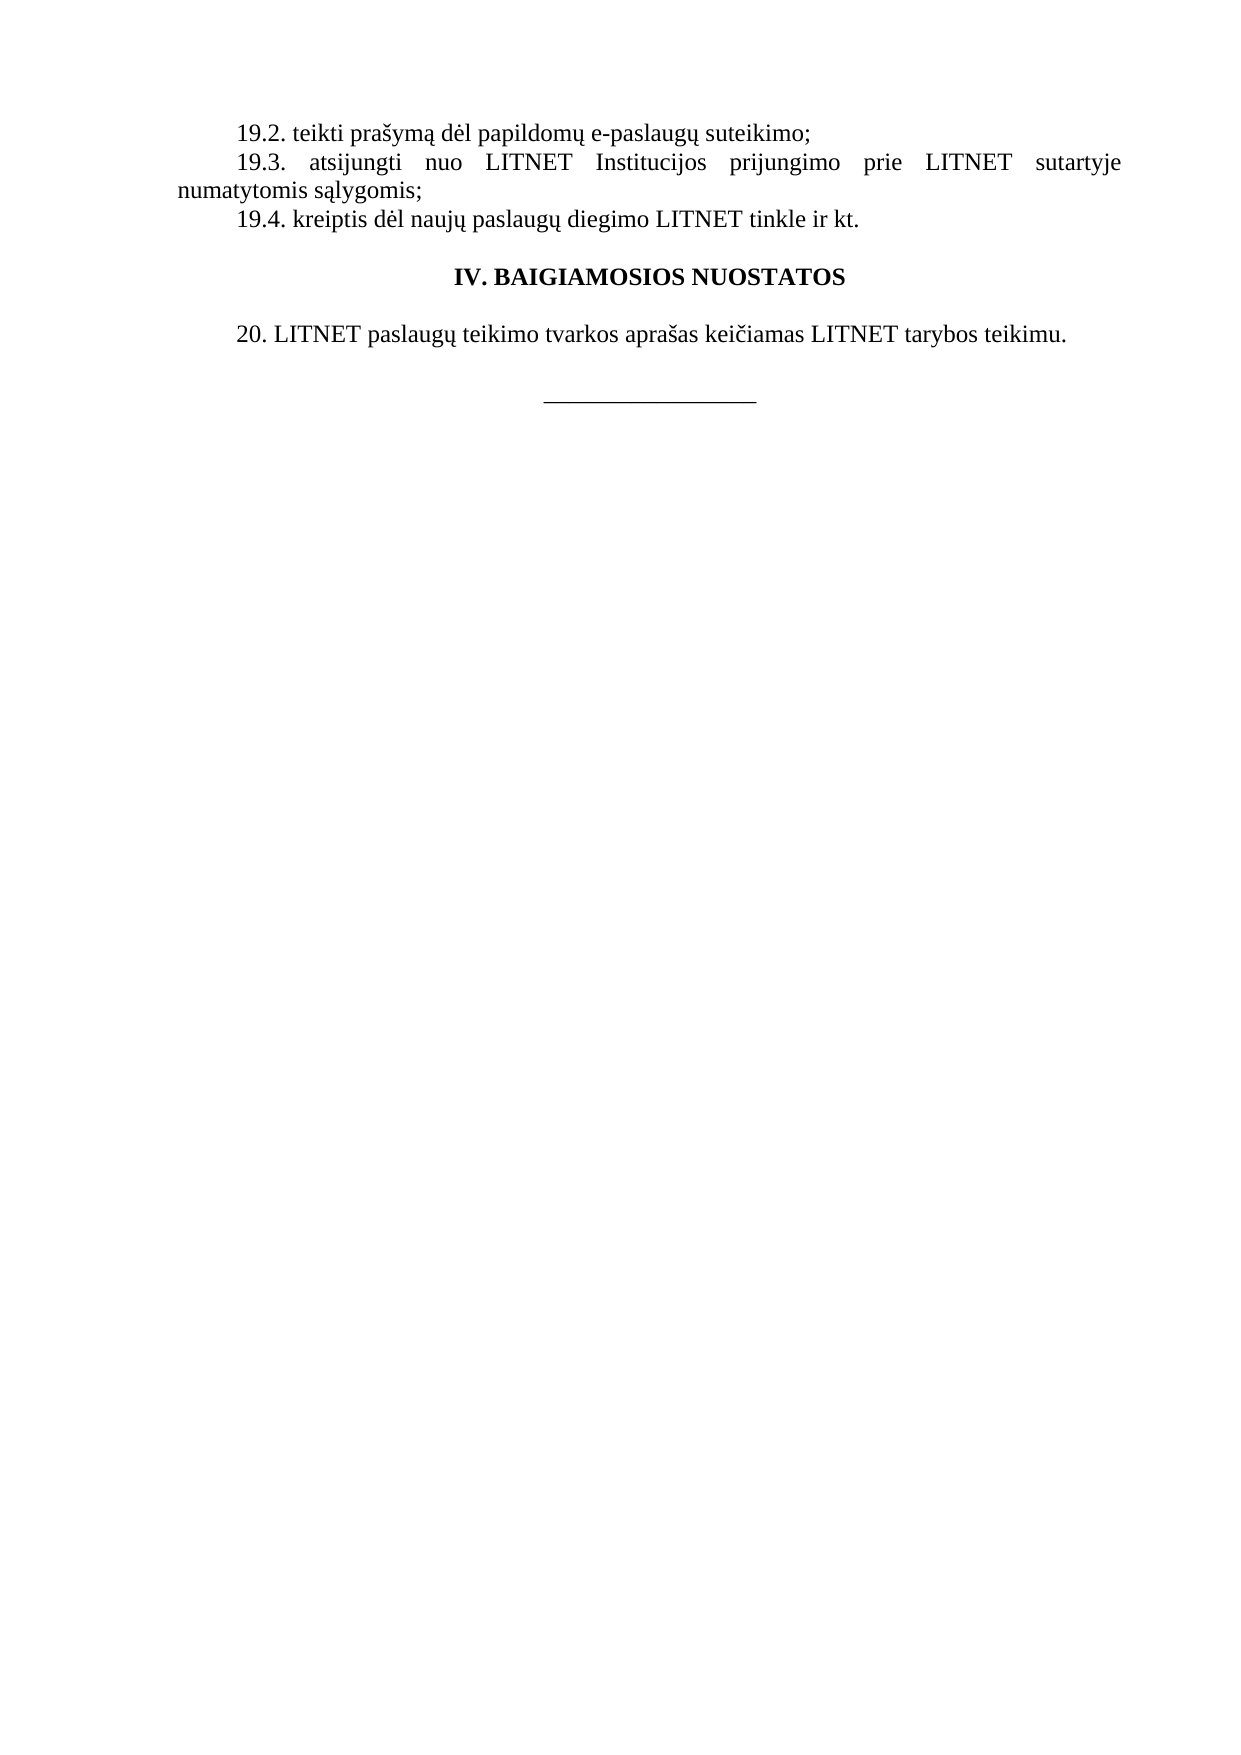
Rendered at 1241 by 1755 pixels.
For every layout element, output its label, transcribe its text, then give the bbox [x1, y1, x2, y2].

text 20. LITNET paslaugų teikimo tvarkos aprašas keičiamas LITNET tarybos teikimu. [177, 319, 1122, 348]
text 19.2. teikti prašymą dėl papildomų e-paslaugų suteikimo; [177, 118, 1122, 147]
text _________________ [177, 377, 1122, 406]
text 19.3. atsijungti nuo LITNET Institucijos prijungimo prie LITNET sutartyje numatytomis sąlygomis; [177, 147, 1122, 204]
text IV. BAIGIAMOSIOS NUOSTATOS [177, 262, 1122, 291]
text 19.4. kreiptis dėl naujų paslaugų diegimo LITNET tinkle ir kt. [177, 204, 1122, 233]
